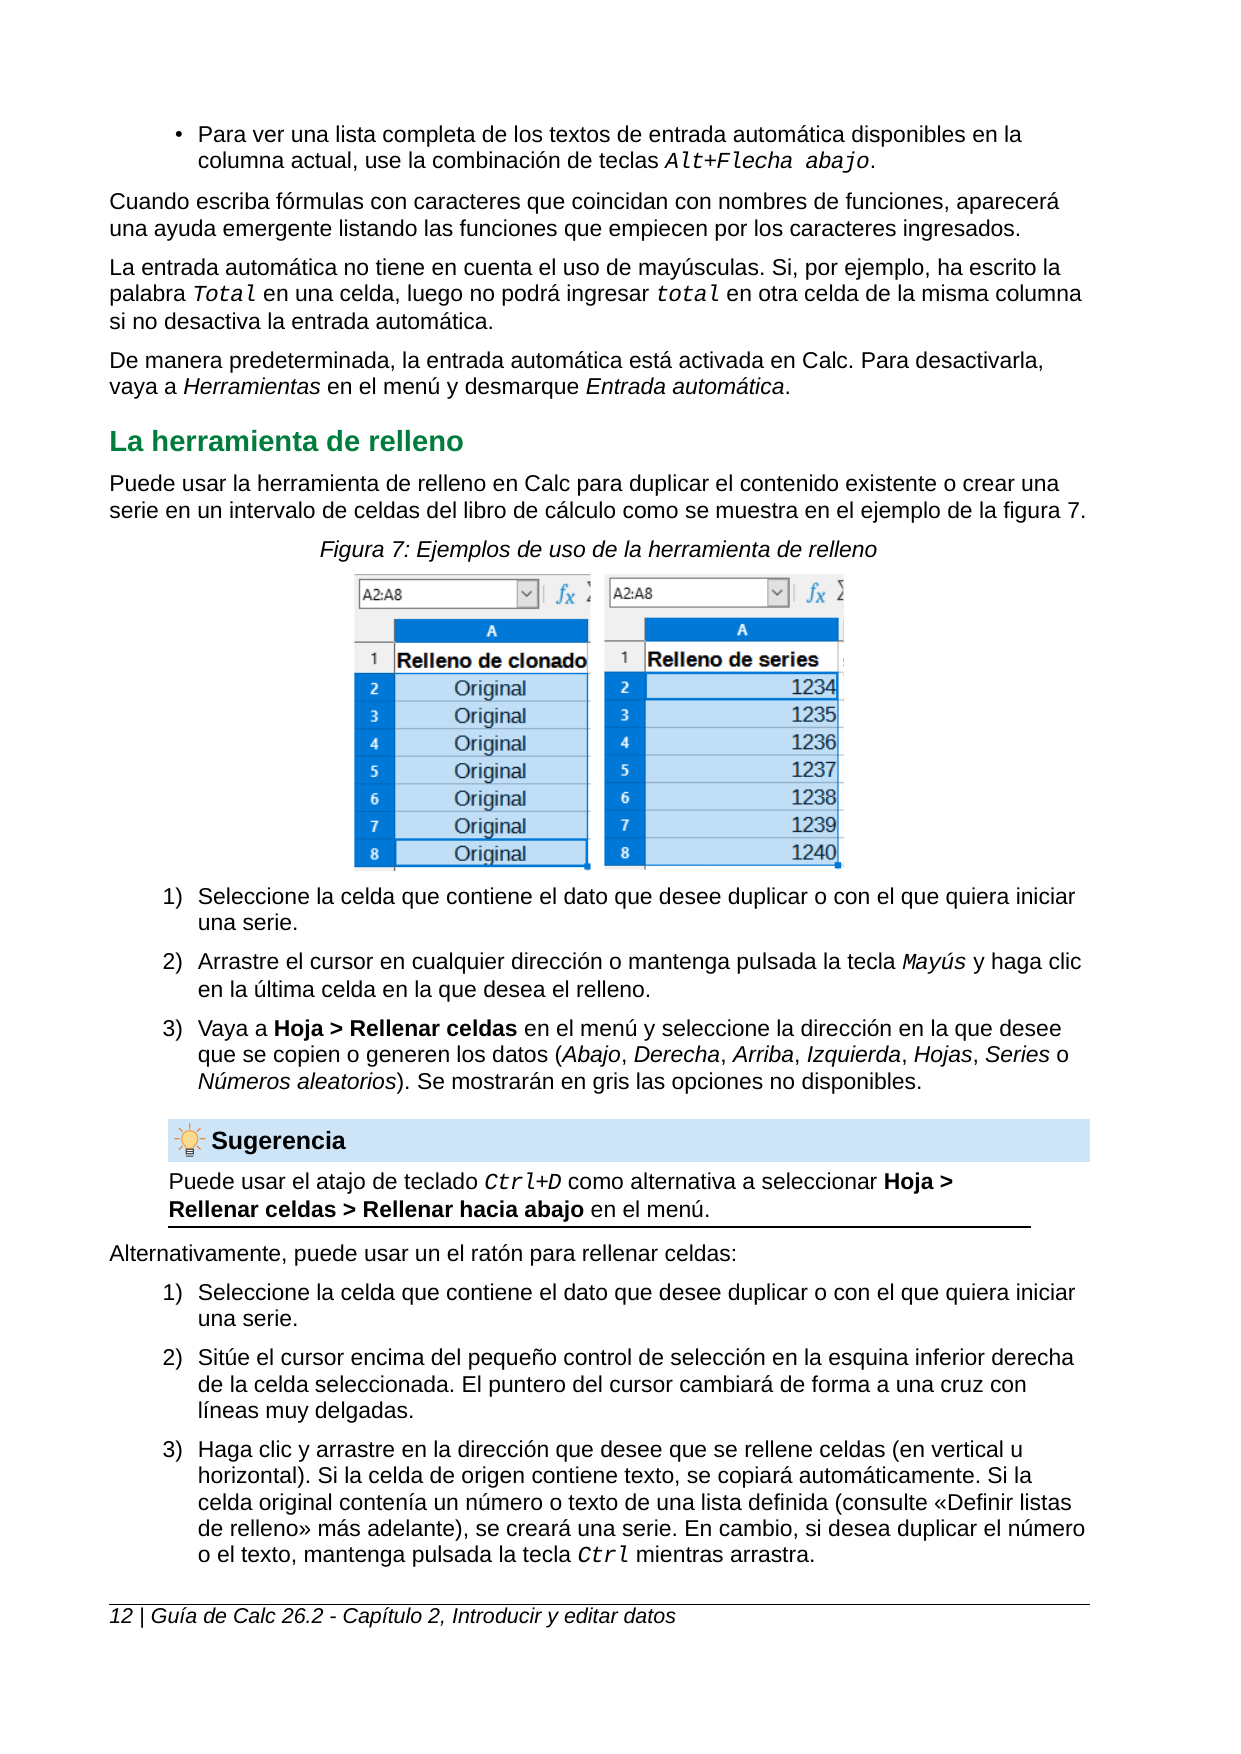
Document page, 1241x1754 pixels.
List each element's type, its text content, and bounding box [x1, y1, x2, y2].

text La entrada automática no tiene en cuenta el uso de mayúsculas. Si, por ejemplo, ha escrito la palabra Total en una celda, luego no podrá ingresar total en otra celda de la misma columna si no desactiva la entrada automática. [109, 253, 1090, 334]
text Figura 7: Ejemplos de uso de la herramienta de relleno [319, 536, 879, 562]
list Seleccione la celda que contiene el dato que desee duplicar o con el que quiera iniciar una serie. [183, 883, 1090, 935]
subtitle La herramienta de relleno [109, 424, 1090, 458]
list Arrastre el cursor en cualquier dirección o mantenga pulsada la tecla Mayús y haga clic en la última celda en la que desea el relleno. [183, 948, 1090, 1002]
text Puede usar la herramienta de relleno en Calc para duplicar el contenido existente o crear una serie en un intervalo de celdas del libro de cálculo como se muestra en el ejemplo de la figura 7. [109, 470, 1090, 523]
text Puede usar el atajo de teclado Ctrl+D como alternativa a seleccionar Hoja > Rellenar celdas > Rellenar hacia abajo en el menú. [168, 1168, 1031, 1226]
list Alternativamente, puede usar un el ratón para rellenar celdas: [109, 1240, 1090, 1267]
list Haga clic y arrastre en la dirección que desee que se rellene celdas (en vertical u horizontal). Si la celda de origen contiene texto, se copiará automáticamente. Si la celda original contenía un número o texto de una lista definida (consulte «Definir listas de relleno» más adelante), se creará una serie. En cambio, si desea duplicar el número o el texto, mantenga pulsada la tecla Ctrl mientras arrastra. [183, 1436, 1090, 1569]
text Cuando escriba fórmulas con caracteres que coincidan con nombres de funciones, aparecerá una ayuda emergente listando las funciones que empiecen por los caracteres ingresados. [109, 188, 1090, 241]
picture [354, 574, 845, 871]
subtitle Sugerencia [168, 1119, 1090, 1162]
list Para ver una lista completa de los textos de entrada automática disponibles en la columna actual, use la combinación de teclas Alt+Flecha abajo. [183, 121, 1090, 176]
list Vaya a Hoja > Rellenar celdas en el menú y seleccione la dirección en la que desee que se copien o generen los datos (Abajo, Derecha, Arriba, Izquierda, Hojas, Series o Números aleatorios). Se mostrarán en gris las opciones no disponibles. [183, 1015, 1090, 1094]
list Sitúe el cursor encima del pequeño control de selección en la esquina inferior derecha de la celda seleccionada. El puntero del cursor cambiará de forma a una cruz con líneas muy delgadas. [183, 1344, 1090, 1423]
list Seleccione la celda que contiene el dato que desee duplicar o con el que quiera iniciar una serie. [183, 1279, 1090, 1332]
text De manera predeterminada, la entrada automática está activada en Calc. Para desactivarla, vaya a Herramientas en el menú y desmarque Entrada automática. [109, 347, 1090, 400]
